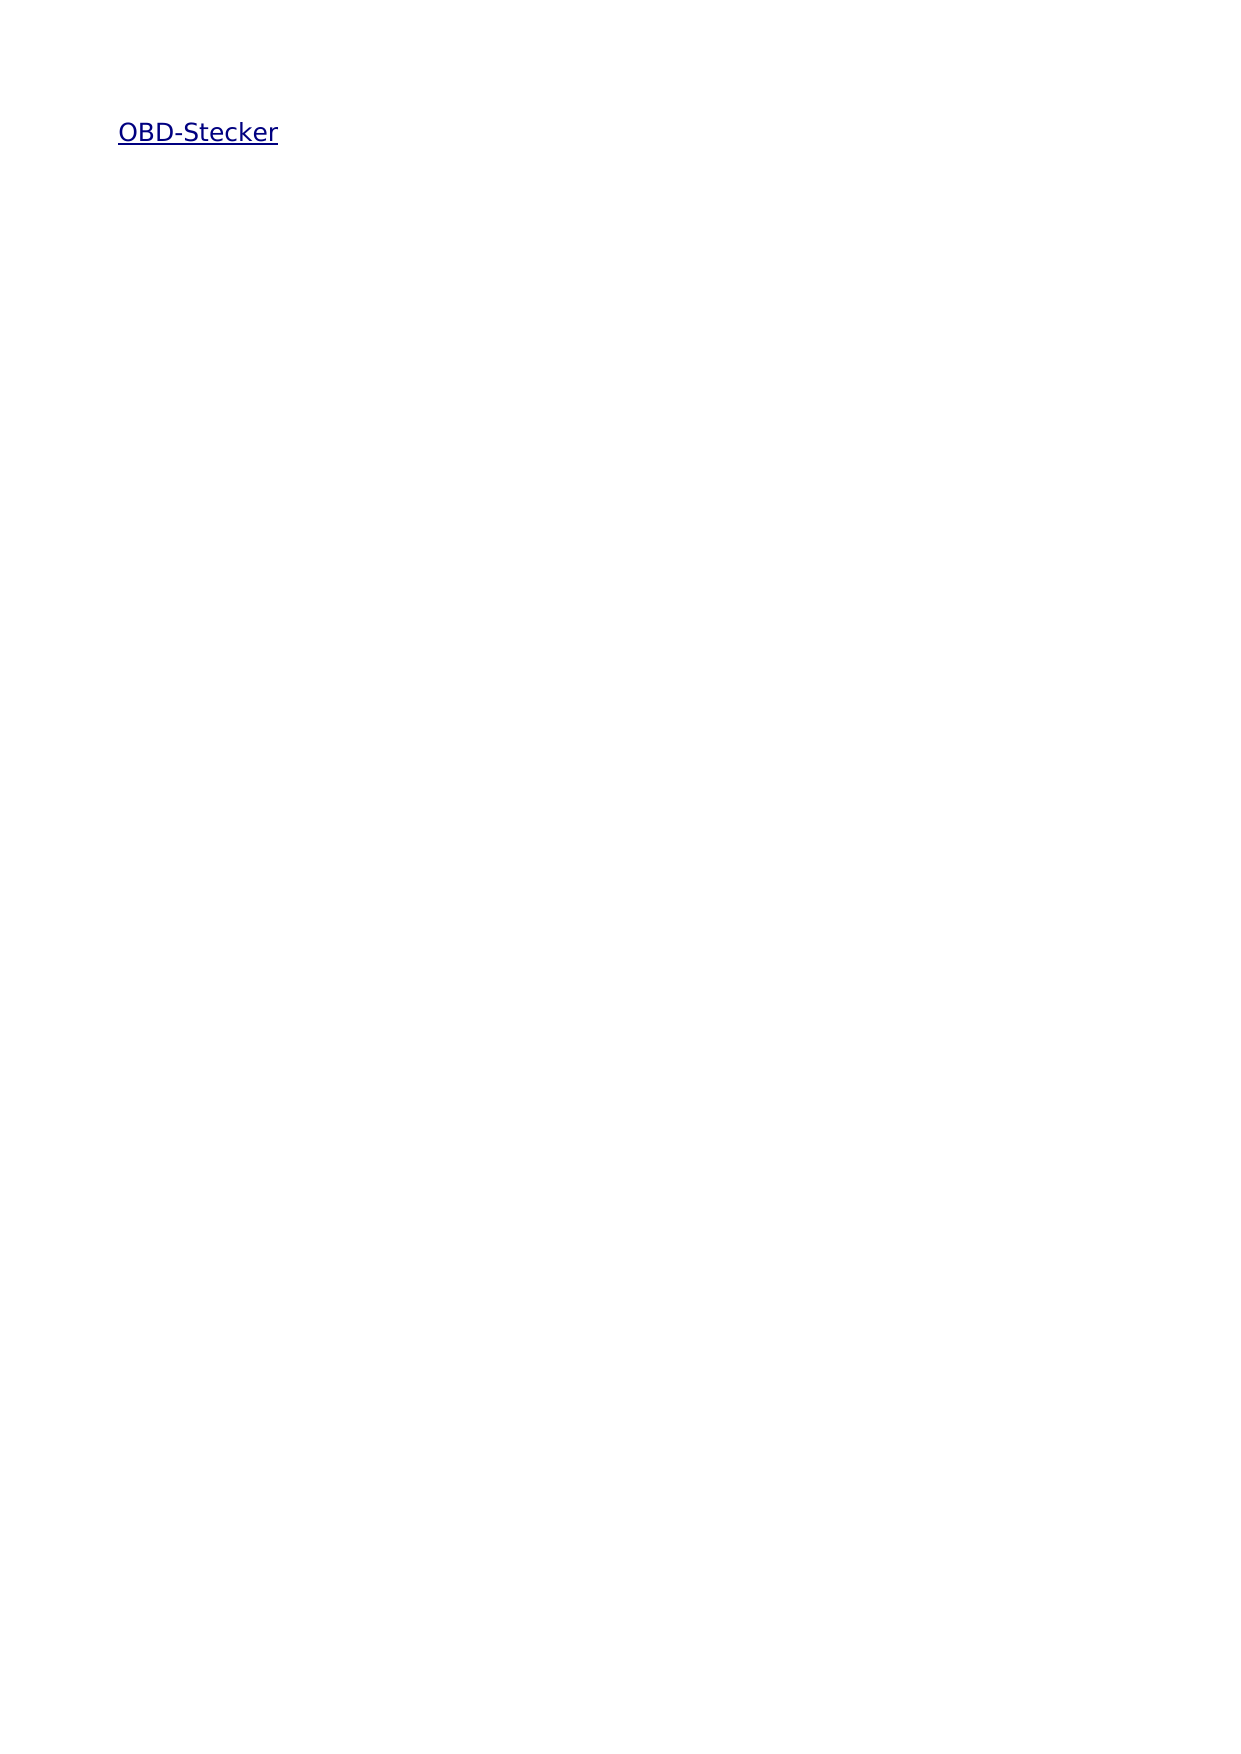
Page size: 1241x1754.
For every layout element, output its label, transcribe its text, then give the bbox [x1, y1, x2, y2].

text OBD-Stecker [118, 118, 1122, 147]
